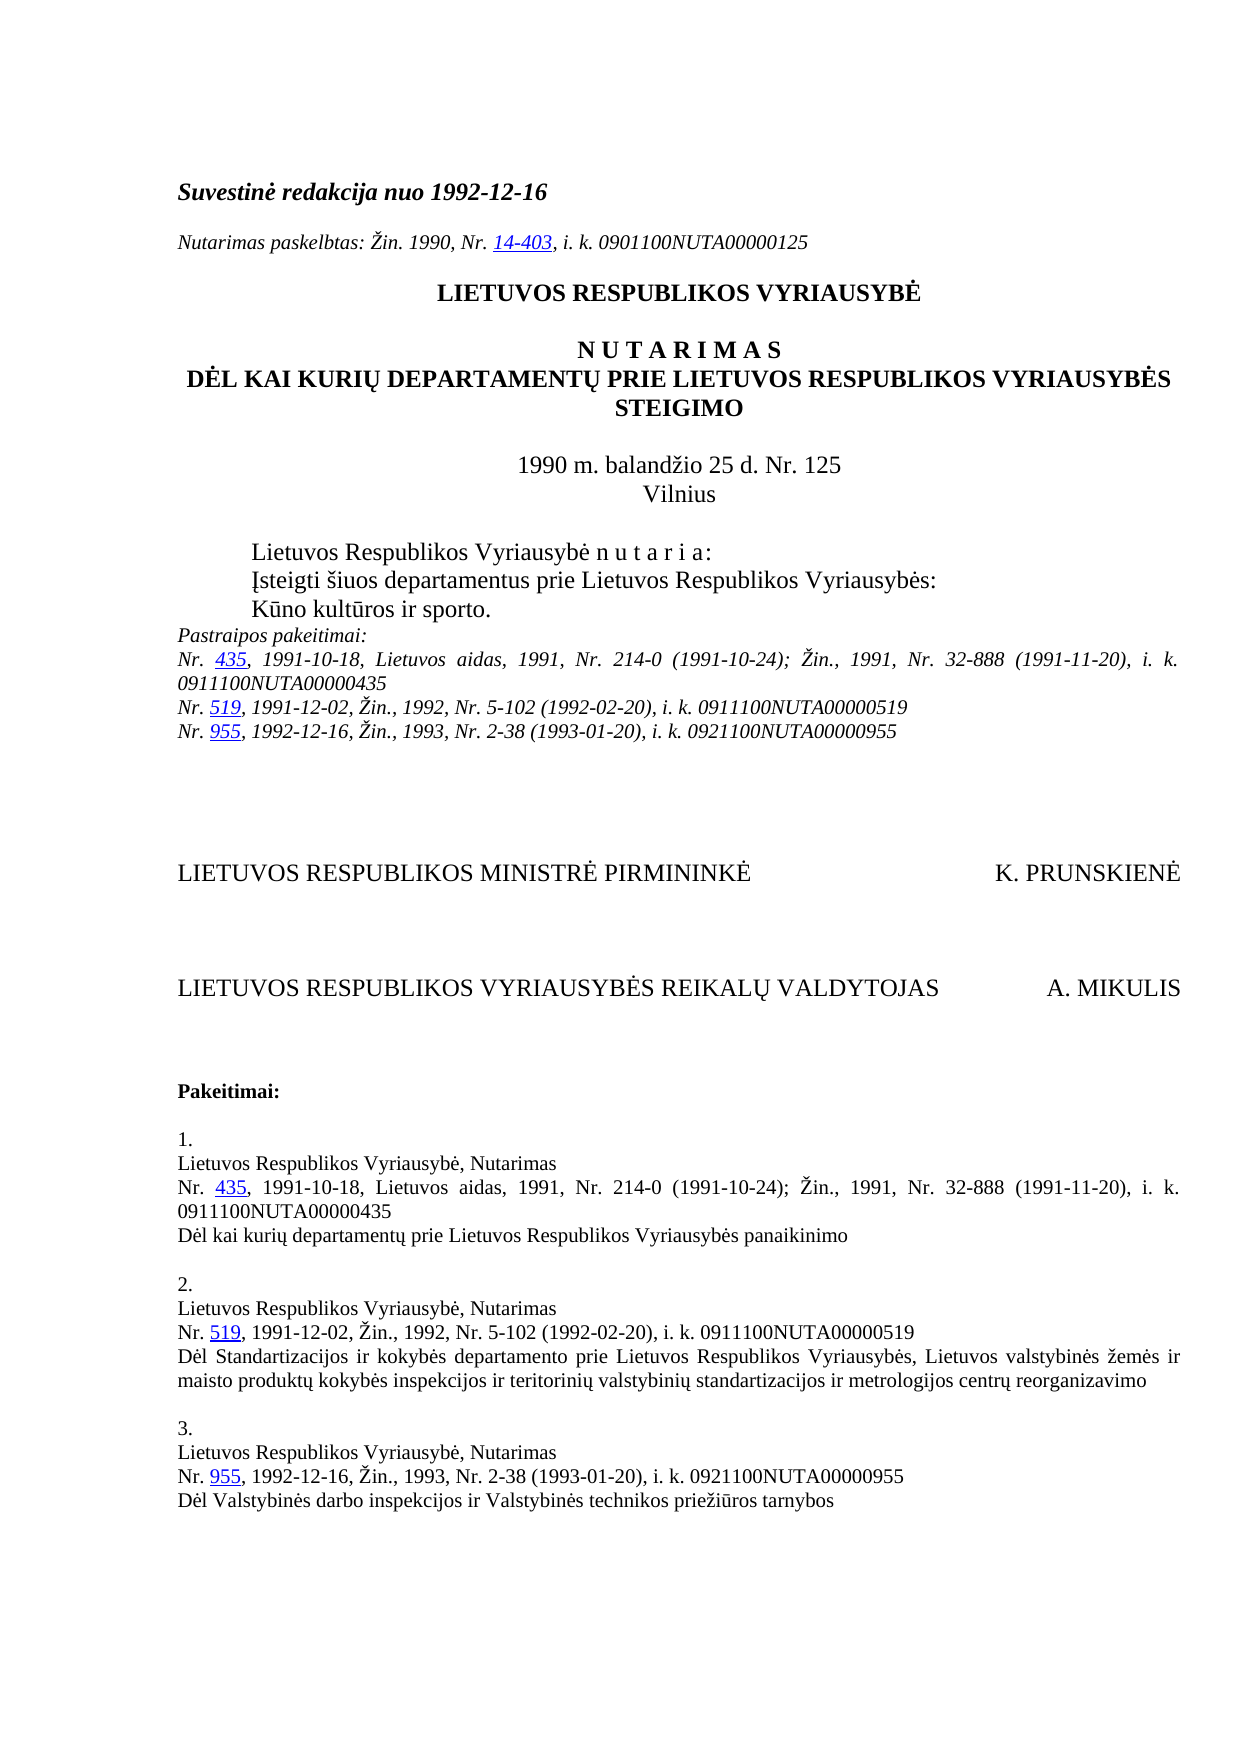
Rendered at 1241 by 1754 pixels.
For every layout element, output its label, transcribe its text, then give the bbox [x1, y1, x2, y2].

text Dėl Standartizacijos ir kokybės departamento prie Lietuvos Respublikos Vyriausybės, Lietuvos valstybinės žemės ir maisto produktų kokybės inspekcijos ir teritorinių valstybinių standartizacijos ir metrologijos centrų reorganizavimo [177, 1344, 1181, 1392]
text Dėl Valstybinės darbo inspekcijos ir Valstybinės technikos priežiūros tarnybos [177, 1488, 1181, 1512]
text Kūno kultūros ir sporto. [177, 594, 1181, 623]
text Nutarimas paskelbtas: Žin. 1990, Nr. 14-403, i. k. 0901100NUTA00000125 [177, 230, 1181, 254]
text 1. [177, 1127, 1181, 1151]
text Nr. 435, 1991-10-18, Lietuvos aidas, 1991, Nr. 214-0 (1991-10-24); Žin., 1991, Nr. 32-888 (1991-11-20), i. k. 0911100NUTA00000435 [177, 1175, 1181, 1223]
text Pastraipos pakeitimai: [177, 623, 1181, 647]
text LIETUVOS RESPUBLIKOS VYRIAUSYBĖS REIKALŲ VALDYTOJAS A. MIKULIS [177, 973, 1181, 1002]
text LIETUVOS RESPUBLIKOS VYRIAUSYBĖ [177, 278, 1181, 307]
text Lietuvos Respublikos Vyriausybė, Nutarimas [177, 1151, 1181, 1175]
text 1990 m. balandžio 25 d. Nr. 125 [177, 451, 1181, 479]
text 3. [177, 1416, 1181, 1440]
text Įsteigti šiuos departamentus prie Lietuvos Respublikos Vyriausybės: [177, 566, 1181, 594]
text DĖL KAI KURIŲ DEPARTAMENTŲ PRIE LIETUVOS RESPUBLIKOS VYRIAUSYBĖS STEIGIMO [177, 364, 1181, 422]
text Dėl kai kurių departamentų prie Lietuvos Respublikos Vyriausybės panaikinimo [177, 1223, 1181, 1247]
text Nr. 955, 1992-12-16, Žin., 1993, Nr. 2-38 (1993-01-20), i. k. 0921100NUTA00000955 [177, 719, 1181, 743]
text Nr. 519, 1991-12-02, Žin., 1992, Nr. 5-102 (1992-02-20), i. k. 0911100NUTA00000519 [177, 1320, 1181, 1344]
text Lietuvos Respublikos Vyriausybė, Nutarimas [177, 1296, 1181, 1320]
text 2. [177, 1272, 1181, 1296]
text Vilnius [177, 479, 1181, 508]
text Nr. 955, 1992-12-16, Žin., 1993, Nr. 2-38 (1993-01-20), i. k. 0921100NUTA00000955 [177, 1464, 1181, 1488]
text Nr. 435, 1991-10-18, Lietuvos aidas, 1991, Nr. 214-0 (1991-10-24); Žin., 1991, Nr. 32-888 (1991-11-20), i. k. 0911100NUTA00000435 [177, 647, 1181, 695]
text Suvestinė redakcija nuo 1992-12-16 [177, 177, 1181, 206]
text Pakeitimai: [177, 1079, 1181, 1103]
text Nr. 519, 1991-12-02, Žin., 1992, Nr. 5-102 (1992-02-20), i. k. 0911100NUTA00000519 [177, 695, 1181, 719]
text LIETUVOS RESPUBLIKOS MINISTRĖ PIRMININKĖ K. PRUNSKIENĖ [177, 858, 1181, 887]
text Lietuvos Respublikos Vyriausybė, Nutarimas [177, 1440, 1181, 1464]
text N U T A R I M A S [177, 336, 1181, 364]
text Lietuvos Respublikos Vyriausybė nutaria: [177, 537, 1181, 566]
